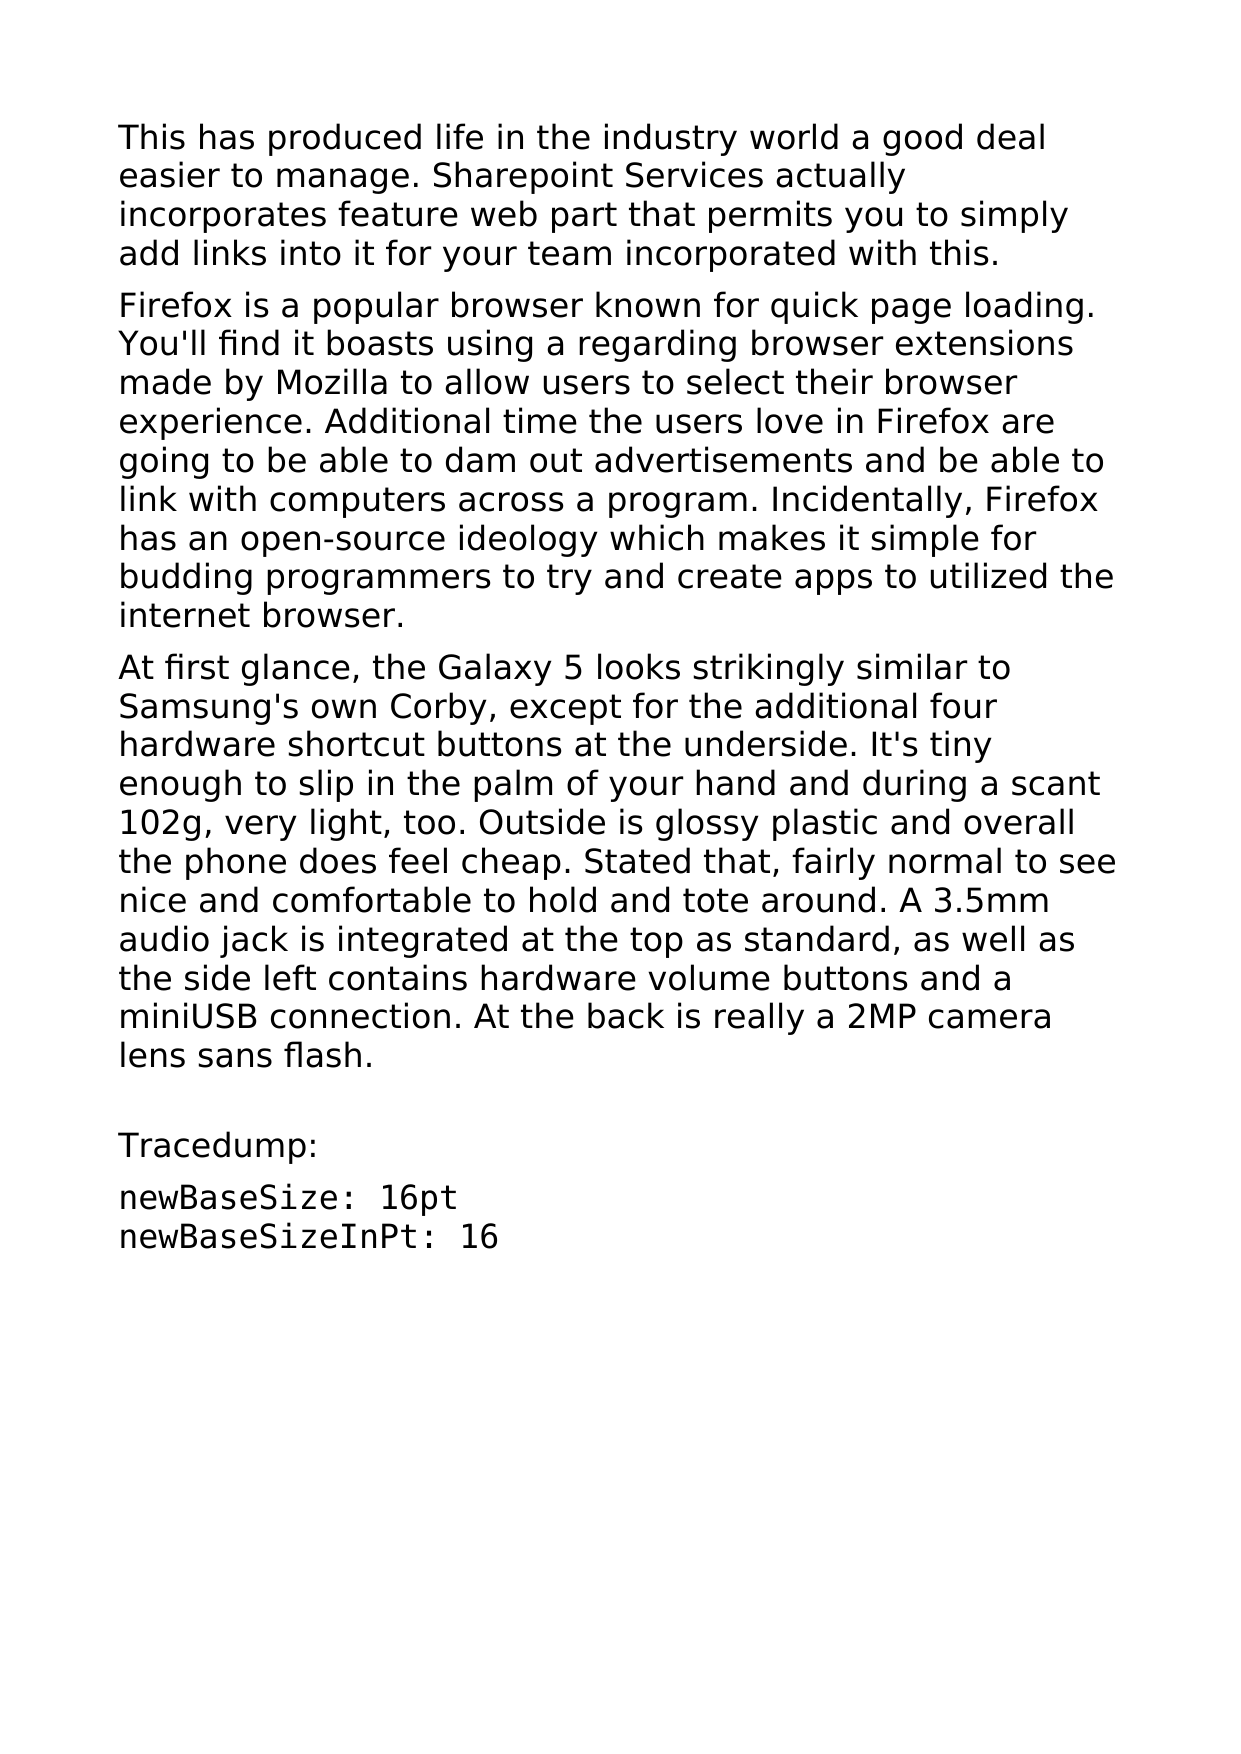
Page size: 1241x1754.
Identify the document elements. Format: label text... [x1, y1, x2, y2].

text This has produced life in the industry world a good deal easier to manage. Sharepoint Services actually incorporates feature web part that permits you to simply add links into it for your team incorporated with this. [118, 118, 1122, 273]
text Tracedump: [118, 1088, 1122, 1166]
text newBaseSize: 16pt newBaseSizeInPt: 16 [118, 1178, 1122, 1256]
text Firefox is a popular browser known for quick page loading. You'll find it boasts using a regarding browser extensions made by Mozilla to allow users to select their browser experience. Additional time the users love in Firefox are going to be able to dam out advertisements and be able to link with computers across a program. Incidentally, Firefox has an open-source ideology which makes it simple for budding programmers to try and create apps to utilized the internet browser. [118, 286, 1122, 636]
text At first glance, the Galaxy 5 looks strikingly similar to Samsung's own Corby, except for the additional four hardware shortcut buttons at the underside. It's tiny enough to slip in the palm of your hand and during a scant 102g, very light, too. Outside is glossy plastic and overall the phone does feel cheap. Stated that, fairly normal to see nice and comfortable to hold and tote around. A 3.5mm audio jack is integrated at the top as standard, as well as the side left contains hardware volume buttons and a miniUSB connection. At the back is really a 2MP camera lens sans flash. [118, 648, 1122, 1076]
